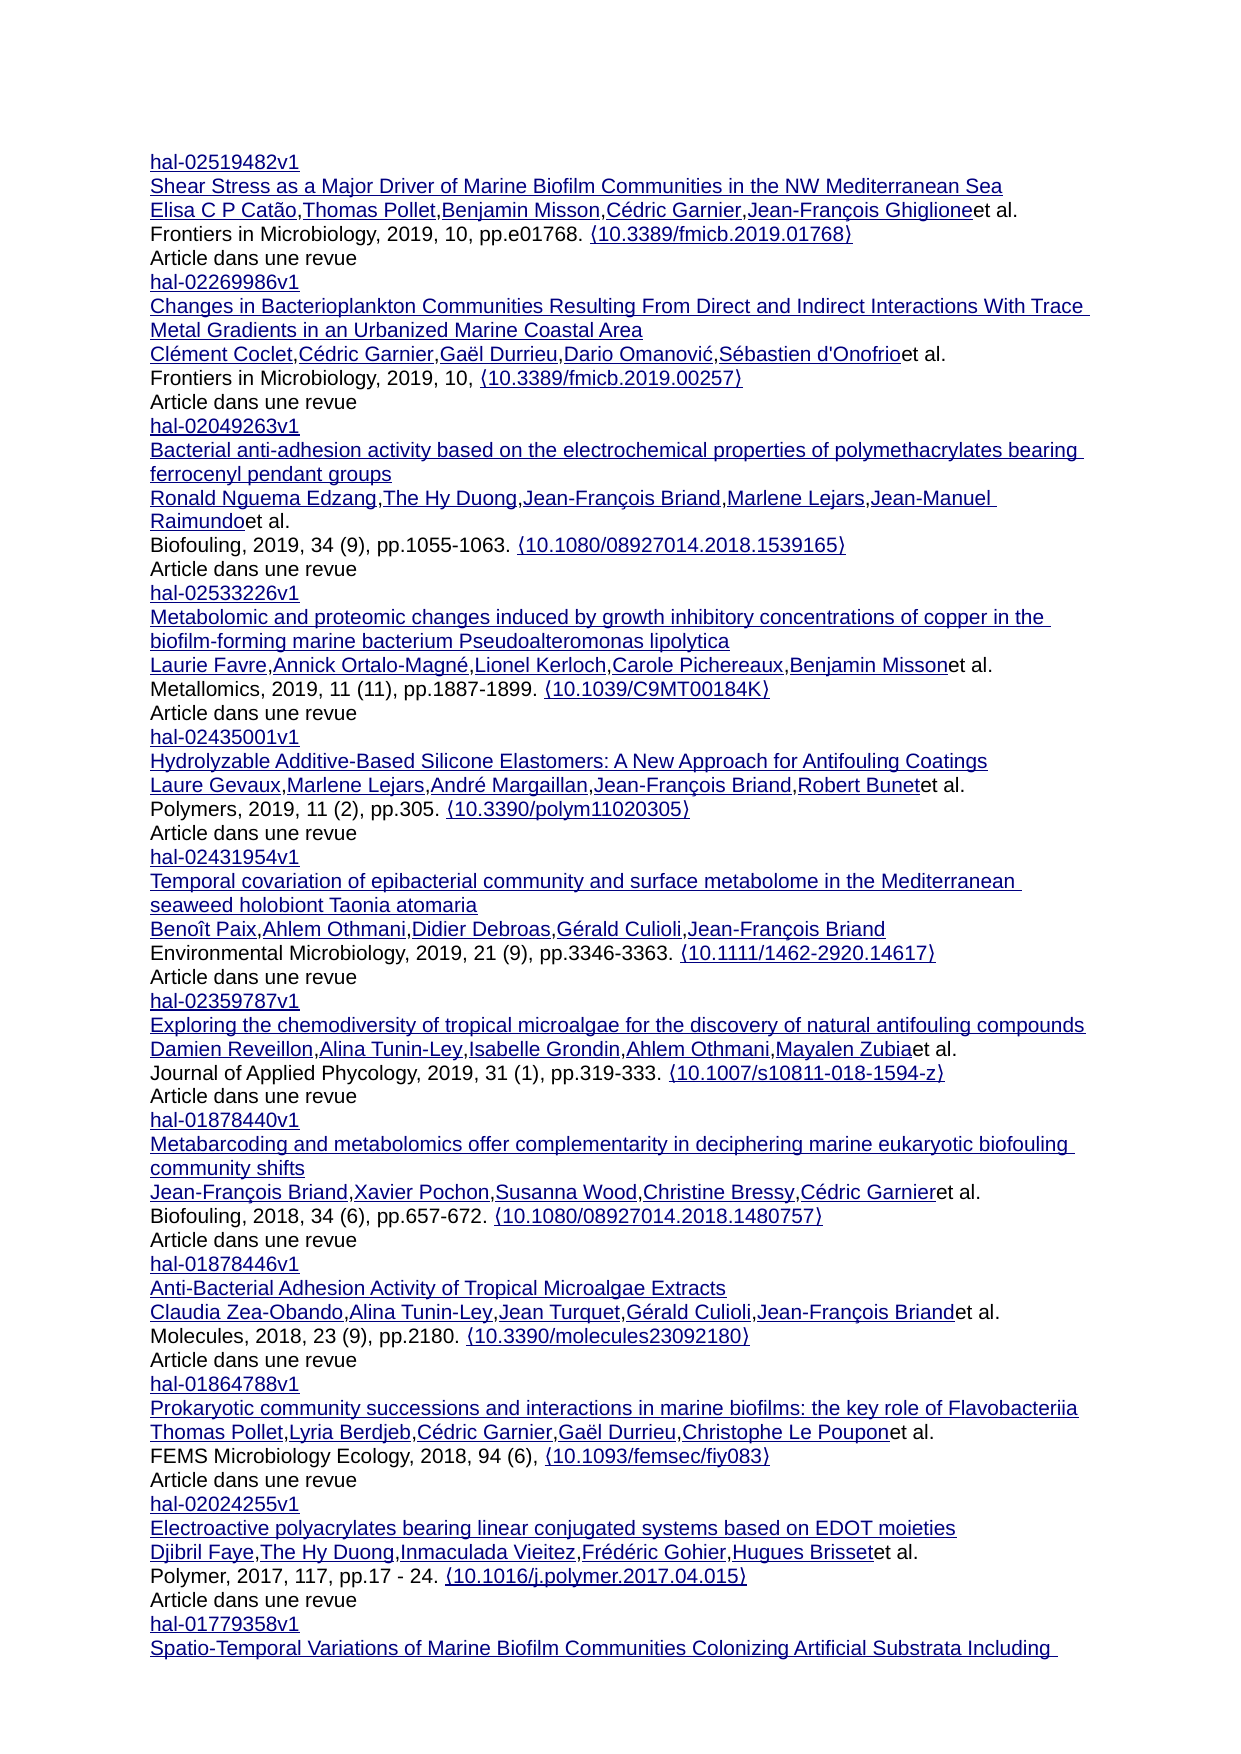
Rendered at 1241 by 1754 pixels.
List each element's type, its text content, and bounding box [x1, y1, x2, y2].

table_cell Metabarcoding and metabolomics offer complementarity in deciphering marine eukaryotic biofouling community shifts Jean-François Briand,Xavier Pochon,Susanna Wood,Christine Bressy,Cédric Garnieret al. Biofouling, 2018, 34 (6), pp.657-672. ⟨10.1080/08927014.2018.1480757⟩ Article dans une revue hal-01878446v1 [150, 1132, 1090, 1276]
table_cell Anti-Bacterial Adhesion Activity of Tropical Microalgae Extracts Claudia Zea-Obando,Alina Tunin-Ley,Jean Turquet,Gérald Culioli,Jean-François Briandet al. Molecules, 2018, 23 (9), pp.2180. ⟨10.3390/molecules23092180⟩ Article dans une revue hal-01864788v1 [150, 1276, 1090, 1396]
table_cell Bacterial anti-adhesion activity based on the electrochemical properties of polymethacrylates bearing ferrocenyl pendant groups Ronald Nguema Edzang,The Hy Duong,Jean-François Briand,Marlene Lejars,Jean-Manuel Raimundoet al. Biofouling, 2019, 34 (9), pp.1055-1063. ⟨10.1080/08927014.2018.1539165⟩ Article dans une revue hal-02533226v1 [150, 438, 1090, 605]
table_cell Electroactive polyacrylates bearing linear conjugated systems based on EDOT moieties Djibril Faye,The Hy Duong,Inmaculada Vieitez,Frédéric Gohier,Hugues Brissetet al. Polymer, 2017, 117, pp.17 - 24. ⟨10.1016/j.polymer.2017.04.015⟩ Article dans une revue hal-01779358v1 [150, 1516, 1090, 1635]
table_cell Prokaryotic community successions and interactions in marine biofilms: the key role of Flavobacteriia Thomas Pollet,Lyria Berdjeb,Cédric Garnier,Gaël Durrieu,Christophe Le Pouponet al. FEMS Microbiology Ecology, 2018, 94 (6), ⟨10.1093/femsec/fiy083⟩ Article dans une revue hal-02024255v1 [150, 1396, 1090, 1516]
table_cell Spatio-Temporal Variations of Marine Biofilm Communities Colonizing Artificial Substrata Including [150, 1635, 1090, 1659]
table_cell Metal Gradients in an Urbanized Marine Coastal Area Clément Coclet,Cédric Garnier,Gaël Durrieu,Dario Omanović,Sébastien d'Onofrioet al. Frontiers in Microbiology, 2019, 10, ⟨10.3389/fmicb.2019.00257⟩ Article dans une revue hal-02049263v1 [150, 316, 1090, 437]
table_cell Shear Stress as a Major Driver of Marine Biofilm Communities in the NW Mediterranean Sea Elisa C P Catão,Thomas Pollet,Benjamin Misson,Cédric Garnier,Jean-François Ghiglioneet al. Frontiers in Microbiology, 2019, 10, pp.e01768. ⟨10.3389/fmicb.2019.01768⟩ Article dans une revue hal-02269986v1 [150, 174, 1090, 294]
table_cell Exploring the chemodiversity of tropical microalgae for the discovery of natural antifouling compounds Damien Reveillon,Alina Tunin-Ley,Isabelle Grondin,Ahlem Othmani,Mayalen Zubiaet al. Journal of Applied Phycology, 2019, 31 (1), pp.319-333. ⟨10.1007/s10811-018-1594-z⟩ Article dans une revue hal-01878440v1 [150, 1013, 1090, 1132]
table_cell Changes in Bacterioplankton Communities Resulting From Direct and Indirect Interactions With Trace [150, 294, 1090, 315]
table_cell Metabolomic and proteomic changes induced by growth inhibitory concentrations of copper in the biofilm-forming marine bacterium Pseudoalteromonas lipolytica Laurie Favre,Annick Ortalo-Magné,Lionel Kerloch,Carole Pichereaux,Benjamin Missonet al. Metallomics, 2019, 11 (11), pp.1887-1899. ⟨10.1039/C9MT00184K⟩ Article dans une revue hal-02435001v1 [150, 605, 1090, 749]
table_cell Temporal covariation of epibacterial community and surface metabolome in the Mediterranean seaweed holobiont Taonia atomaria Benoît Paix,Ahlem Othmani,Didier Debroas,Gérald Culioli,Jean-François Briand Environmental Microbiology, 2019, 21 (9), pp.3346-3363. ⟨10.1111/1462-2920.14617⟩ Article dans une revue hal-02359787v1 [150, 869, 1090, 1012]
table_cell Hydrolyzable Additive-Based Silicone Elastomers: A New Approach for Antifouling Coatings Laure Gevaux,Marlene Lejars,André Margaillan,Jean-François Briand,Robert Bunetet al. Polymers, 2019, 11 (2), pp.305. ⟨10.3390/polym11020305⟩ Article dans une revue hal-02431954v1 [150, 749, 1090, 869]
table_cell hal-02519482v1 [150, 150, 1090, 174]
